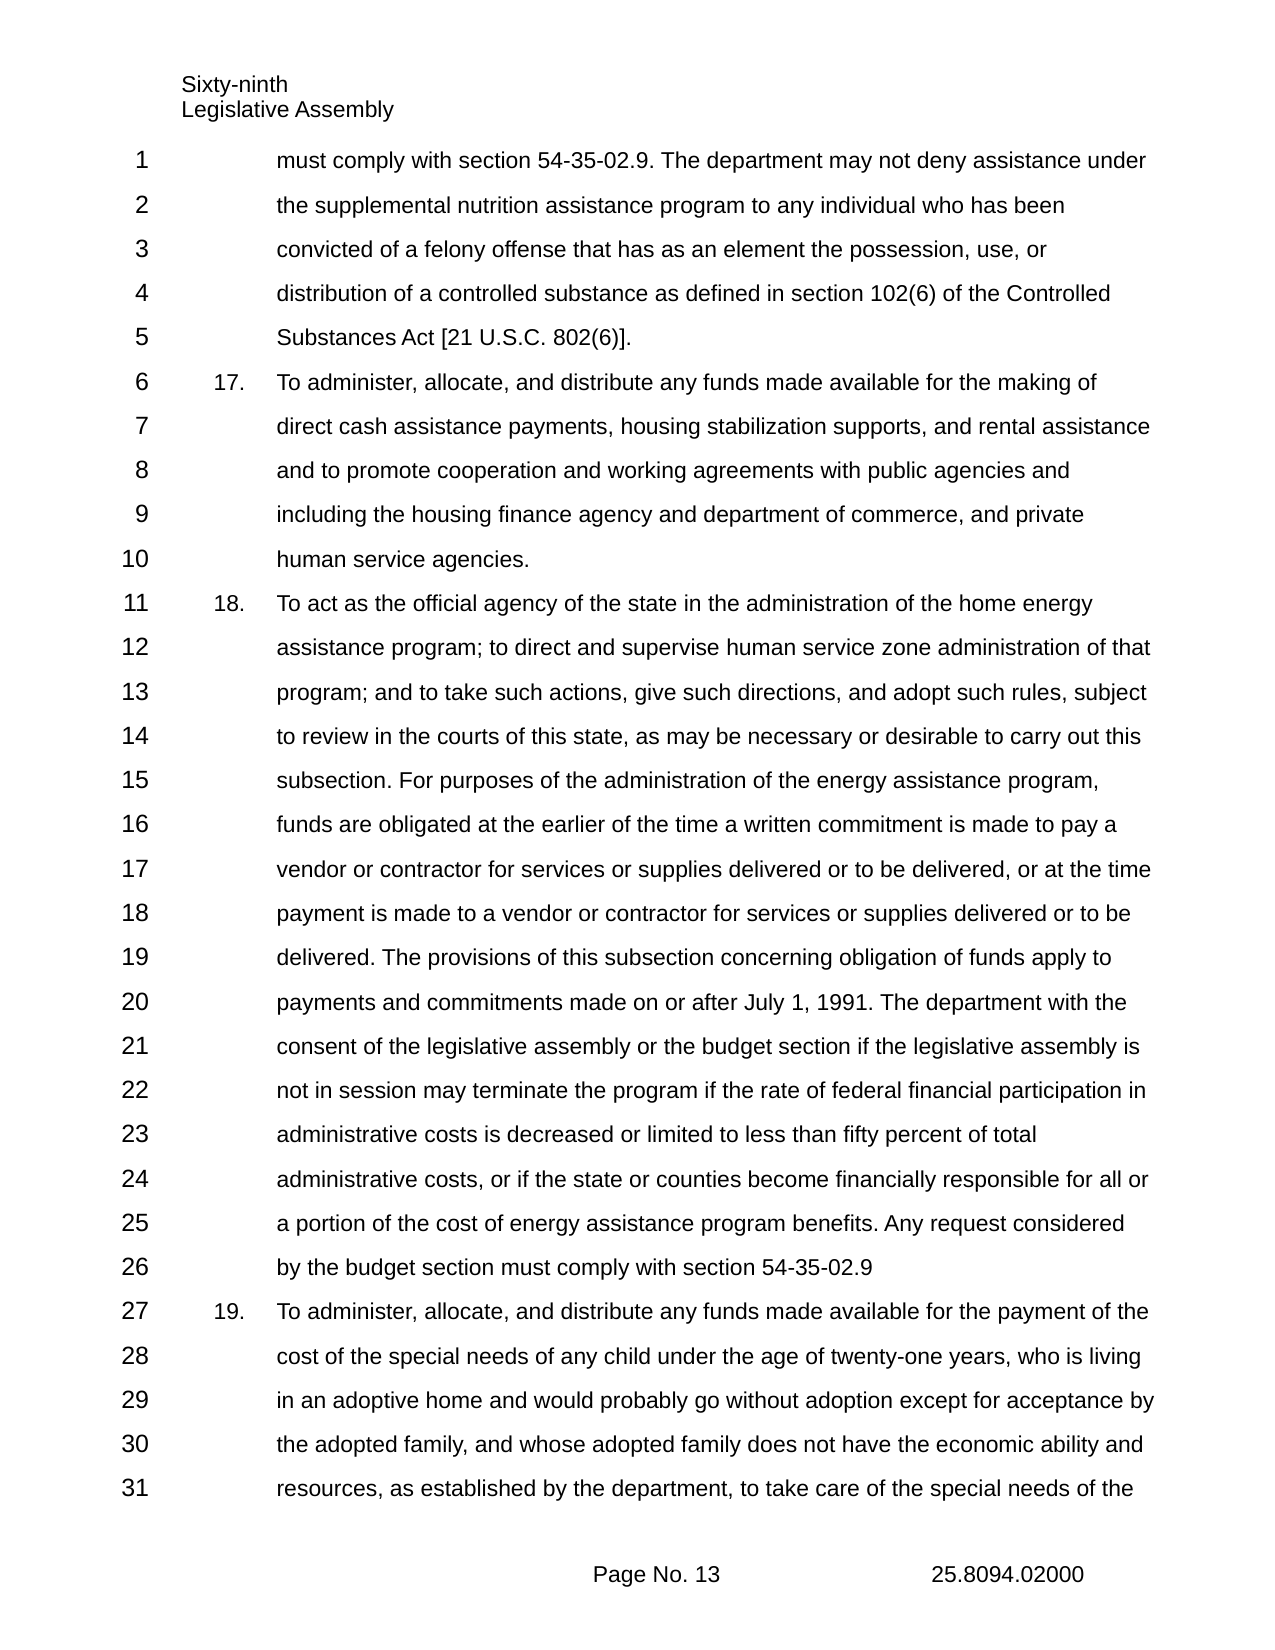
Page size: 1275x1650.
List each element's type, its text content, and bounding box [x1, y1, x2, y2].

text 17. To administer, allocate, and distribute any funds made available for the making of direct cash assistance payments, housing stabilization supports, and rental assistance and to promote cooperation and working agreements with public agencies and including the housing finance agency and department of commerce, and private human service agencies. [181, 355, 1154, 576]
text 18. To act as the official agency of the state in the administration of the home energy assistance program; to direct and supervise human service zone administration of that program; and to take such actions, give such directions, and adopt such rules, subject to review in the courts of this state, as may be necessary or desirable to carry out this subsection. For purposes of the administration of the energy assistance program, funds are obligated at the earlier of the time a written commitment is made to pay a vendor or contractor for services or supplies delivered or to be delivered, or at the time payment is made to a vendor or contractor for services or supplies delivered or to be delivered. The provisions of this subsection concerning obligation of funds apply to payments and commitments made on or after July 1, 1991. The department with the consent of the legislative assembly or the budget section if the legislative assembly is not in session may terminate the program if the rate of federal financial participation in administrative costs is decreased or limited to less than fifty percent of total administrative costs, or if the state or counties become financially responsible for all or a portion of the cost of energy assistance program benefits. Any request considered by the budget section must comply with section 54‑35‑02.9 [181, 576, 1154, 1284]
text 19. To administer, allocate, and distribute any funds made available for the payment of the cost of the special needs of any child under the age of twenty‑one years, who is living in an adoptive home and would probably go without adoption except for acceptance by the adopted family, and whose adopted family does not have the economic ability and resources, as established by the department, to take care of the special needs of the [181, 1284, 1154, 1506]
text must comply with section 54‑35‑02.9. The department may not deny assistance under the supplemental nutrition assistance program to any individual who has been convicted of a felony offense that has as an element the possession, use, or distribution of a controlled substance as defined in section 102(6) of the Controlled Substances Act [21 U.S.C. 802(6)]. [181, 133, 1154, 355]
